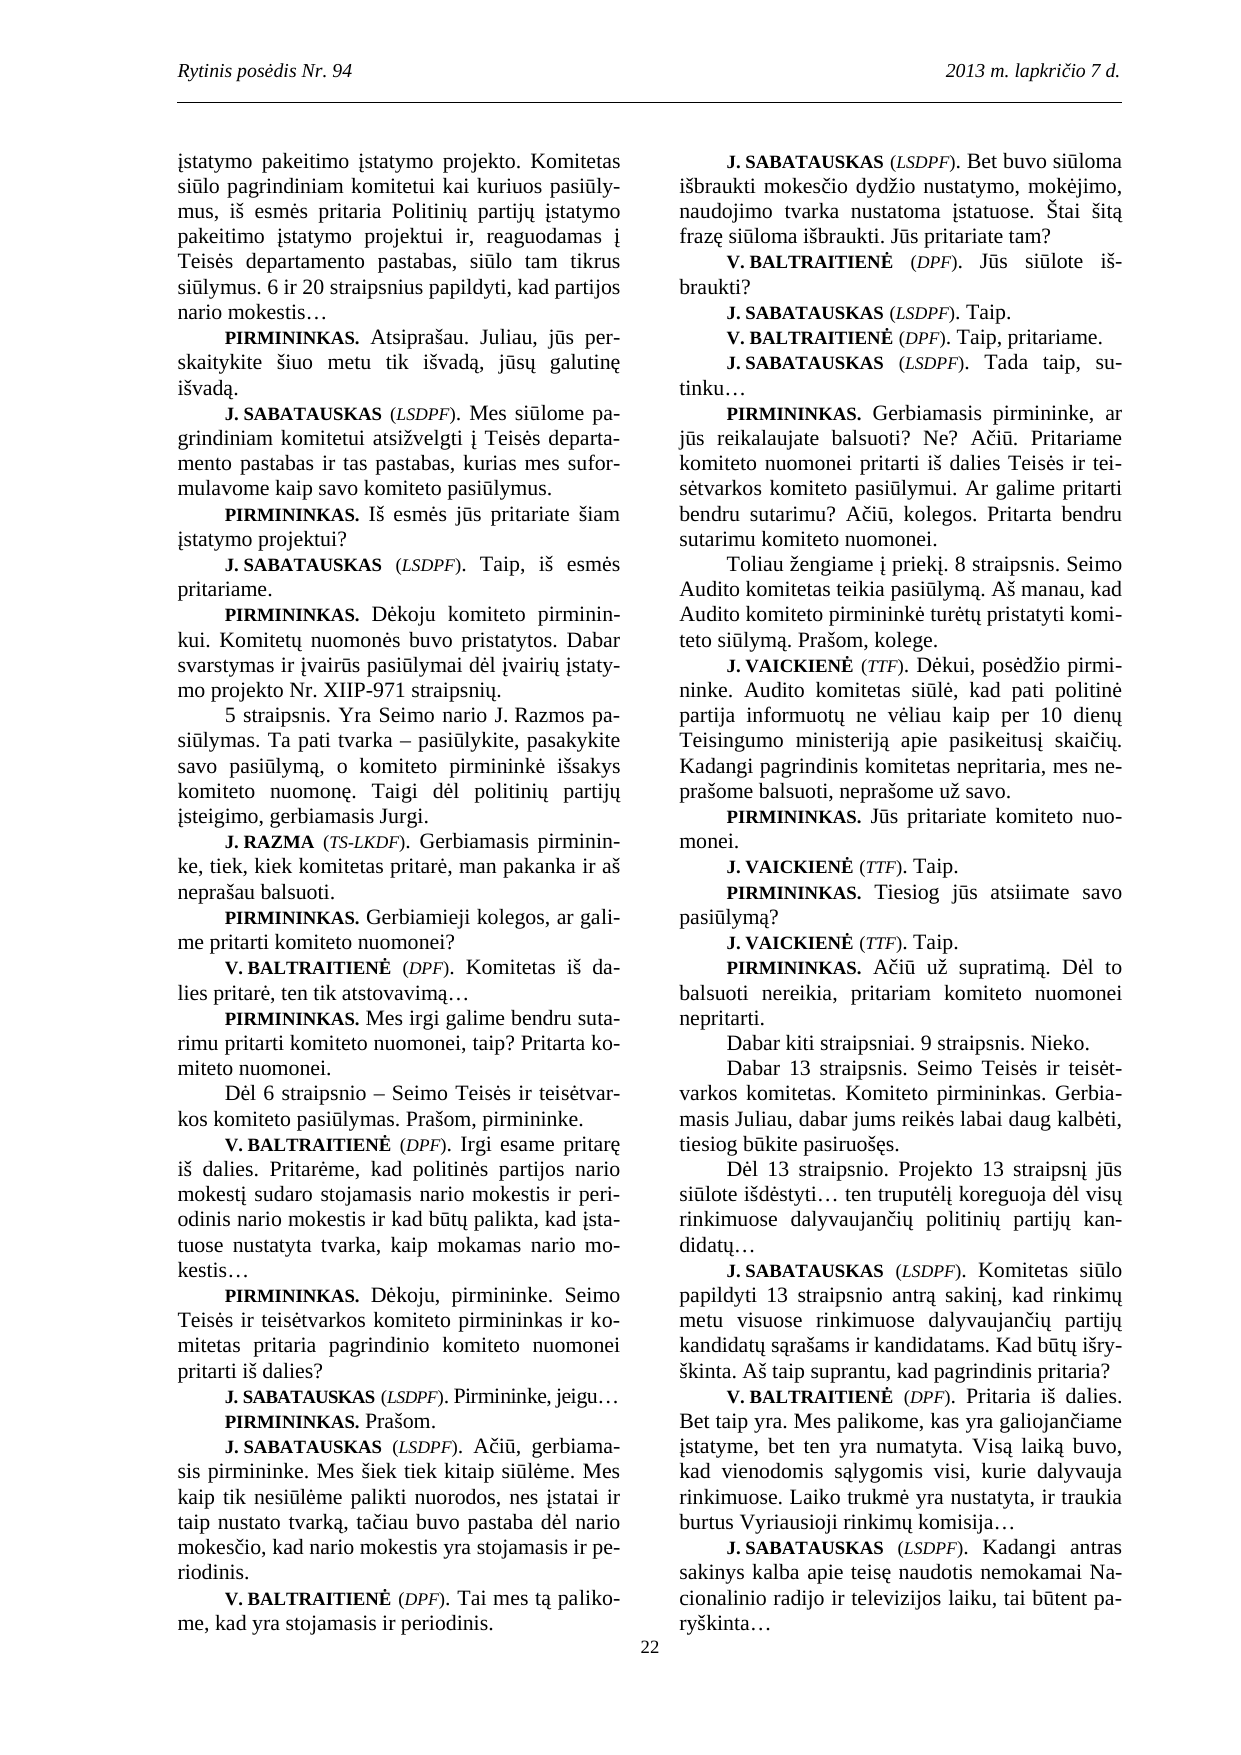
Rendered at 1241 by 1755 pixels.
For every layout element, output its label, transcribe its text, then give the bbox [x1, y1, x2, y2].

text PIRMININKAS. Iš es­mės jūs pri­ta­ria­te šiam įsta­ty­mo pro­jek­tui? [177, 501, 620, 551]
text J. SABATAUSKAS (LSDPF). Ta­da taip, su­tinku… [679, 349, 1122, 400]
text J. SABATAUSKAS (LSDPF). Pir­mi­nin­ke, jei­gu… [177, 1383, 620, 1408]
text J. VAICKIENĖ (TTF). Dė­kui, po­sė­džio pir­mi­nin­ke. Au­di­to ko­mi­te­tas siū­lė, kad pa­ti po­li­ti­nė par­ti­ja in­for­muo­tų ne vė­liau kaip per 10 die­nų Tei­sin­gu­mo mi­nis­te­ri­ją apie pa­si­kei­tu­sį skai­čių. Ka­dan­gi pa­grin­di­nis ko­mi­te­tas ne­pri­ta­ria, mes ne­pra­šo­me bal­suo­ti, ne­pra­šo­me už sa­vo. [679, 652, 1122, 803]
text J. SABATAUSKAS (LSDPF). Ačiū, ger­bia­ma­sis pir­mi­nin­ke. Mes šiek tiek ki­taip siū­lė­me. Mes kaip tik ne­siū­lė­me pa­lik­ti nuo­ro­dos, nes įsta­tai ir taip nu­sta­to tvar­ką, ta­čiau bu­vo pa­sta­ba dėl na­rio mo­kes­čio, kad na­rio mo­kes­tis yra sto­ja­ma­sis ir pe­ri­odi­nis. [177, 1433, 620, 1584]
text V. BALTRAITIENĖ (DPF). Jūs siū­lo­te iš­brauk­ti? [679, 248, 1122, 299]
text PIRMININKAS. At­si­pra­šau. Ju­liau, jūs per­skai­ty­ki­te šiuo me­tu tik iš­va­dą, jū­sų ga­lu­ti­nę išvadą. [177, 324, 620, 400]
text PIRMININKAS. Mes ir­gi ga­li­me ben­dru su­ta­ri­mu pri­tar­ti ko­mi­te­to nuo­mo­nei, taip? Pri­tar­ta ko­mi­te­to nuo­mo­nei. [177, 1005, 620, 1080]
text J. VAICKIENĖ (TTF). Taip. [679, 853, 1122, 879]
text Da­bar 13 straips­nis. Sei­mo Tei­sės ir tei­sėt­var­kos ko­mi­te­tas. Ko­mi­te­to pir­mi­nin­kas. Ger­bia­ma­sis Ju­liau, da­bar jums rei­kės la­bai daug kal­bė­ti, tie­siog bū­ki­te pa­si­ruo­šęs. [679, 1055, 1122, 1156]
text J. SABATAUSKAS (LSDPF). Ka­dan­gi ant­ras sa­ki­nys kal­ba apie tei­sę nau­do­tis ne­mo­ka­mai Na­cio­na­li­nio ra­di­jo ir te­le­vi­zi­jos lai­ku, tai bū­tent pa­ryš­kin­ta… [679, 1534, 1122, 1635]
text V. BALTRAITIENĖ (DPF). Ir­gi esa­me pri­ta­rę iš da­lies. Pri­ta­rė­me, kad po­li­ti­nės par­ti­jos na­rio mo­kes­tį su­da­ro sto­ja­ma­sis na­rio mo­kes­tis ir pe­ri­odi­nis na­rio mo­kes­tis ir kad bū­tų pa­lik­ta, kad įsta­tuo­se nu­sta­ty­ta tvar­ka, kaip mo­ka­mas na­rio mo­kes­tis… [177, 1131, 620, 1282]
text J. SABATAUSKAS (LSDPF). Taip, iš es­mės pri­ta­ria­me. [177, 551, 620, 601]
text J. SABATAUSKAS (LSDPF). Bet bu­vo siū­lo­ma iš­brauk­ti mo­kes­čio dy­džio nu­sta­ty­mo, mo­kė­ji­mo, nau­do­ji­mo tvar­ka nu­sta­to­ma įsta­tuo­se. Štai ši­tą fra­zę siū­lo­ma iš­brauk­ti. Jūs pri­ta­ria­te tam? [679, 148, 1122, 248]
text To­liau žen­gia­me į prie­kį. 8 straips­nis. Sei­mo Au­di­to ko­mi­te­tas tei­kia pa­siū­ly­mą. Aš ma­nau, kad Au­di­to ko­mi­te­to pir­mi­nin­kė tu­rė­tų pri­sta­ty­ti ko­mi­te­to siū­ly­mą. Pra­šom, ko­le­ge. [679, 551, 1122, 652]
text J. SABATAUSKAS (LSDPF). Ko­mi­te­tas siū­lo pa­pil­dy­ti 13 straips­nio an­trą sa­ki­nį, kad rin­ki­mų me­tu vi­suo­se rin­ki­muo­se da­ly­vau­jan­čių par­ti­jų kan­di­da­tų są­ra­šams ir kan­di­da­tams. Kad bū­tų išry­š­kin­ta. Aš taip su­pran­tu, kad pa­grin­di­nis pritaria? [679, 1257, 1122, 1383]
text V. BALTRAITIENĖ (DPF). Ko­mi­te­tas iš da­lies pri­ta­rė, ten tik at­sto­va­vi­mą… [177, 954, 620, 1005]
text V. BALTRAITIENĖ (DPF). Pri­ta­ria iš da­lies. Bet taip yra. Mes pa­li­ko­me, kas yra ga­lio­jan­čia­me įsta­ty­me, bet ten yra nu­ma­ty­ta. Vi­są lai­ką bu­vo, kad vie­no­do­mis są­ly­go­mis vi­si, ku­rie da­ly­vau­ja rin­ki­muo­se. Lai­ko truk­mė yra nu­sta­ty­ta, ir trau­kia bur­tus Vy­riau­sio­ji rin­ki­mų ko­mi­si­ja… [679, 1383, 1122, 1534]
text Da­bar ki­ti straips­niai. 9 straips­nis. Nie­ko. [679, 1030, 1122, 1055]
text Dėl 6 straips­nio – Sei­mo Tei­sės ir tei­sėt­var­kos ko­mi­te­to pa­siū­ly­mas. Pra­šom, pir­mi­nin­ke. [177, 1080, 620, 1131]
text PIRMININKAS. Ger­bia­mie­ji ko­le­gos, ar ga­li­me pri­tar­ti ko­mi­te­to nuo­mo­nei? [177, 904, 620, 954]
text PIRMININKAS. Ačiū už su­pra­ti­mą. Dėl to bal­suo­ti ne­rei­kia, pri­ta­riam ko­mi­te­to nuo­mo­nei ne­pri­tar­ti. [679, 954, 1122, 1030]
text J. SABATAUSKAS (LSDPF). Mes siū­lo­me pa­grin­di­niam ko­mi­te­tui at­si­žvelg­ti į Tei­sės de­par­ta­men­to pa­sta­bas ir tas pa­sta­bas, ku­rias mes su­for­mu­la­vo­me kaip sa­vo ko­mi­te­to pa­siū­ly­mus. [177, 400, 620, 501]
text V. BALTRAITIENĖ (DPF). Tai mes tą pa­li­ko­me, kad yra sto­ja­ma­sis ir pe­ri­odi­nis. [177, 1584, 620, 1635]
text J. SABATAUSKAS (LSDPF). Taip. [679, 299, 1122, 324]
text PIRMININKAS. Dė­ko­ju ko­mi­te­to pir­mi­nin­kui. Ko­mi­te­tų nuo­mo­nės bu­vo pri­sta­ty­tos. Da­bar svars­ty­mas ir įvai­rūs pa­siū­ly­mai dėl įvai­rių įsta­ty­mo pro­jek­to Nr. XIIP-971 straips­nių. [177, 601, 620, 702]
text J. VAICKIENĖ (TTF). Taip. [679, 929, 1122, 954]
text Dėl 13 straips­nio. Pro­jek­to 13 straips­nį jūs siū­lo­te iš­dės­ty­ti… ten tru­pu­tė­lį ko­re­guo­ja dėl vi­sų rin­ki­muo­se da­ly­vau­jan­čių po­li­ti­nių par­ti­jų kan­dida­tų… [679, 1156, 1122, 1257]
text PIRMININKAS. Pra­šom. [177, 1408, 620, 1433]
text PIRMININKAS. Jūs pri­ta­ria­te ko­mi­te­to nuo­mo­nei. [679, 803, 1122, 853]
text J. RAZMA (TS-LKDF). Ger­bia­ma­sis pir­mi­nin­ke, tiek, kiek ko­mi­te­tas pri­ta­rė, man pa­kan­ka ir aš ne­pra­šau bal­suo­ti. [177, 828, 620, 904]
text įsta­ty­mo pa­kei­ti­mo įsta­ty­mo pro­jek­to. Ko­mi­te­tas siū­lo pa­grin­di­niam ko­mi­te­tui kai ku­riuos pa­siū­ly­mus, iš es­mės pri­ta­ria Po­li­ti­nių par­ti­jų įsta­ty­mo pa­kei­ti­mo įsta­ty­mo pro­jek­tui ir, re­a­guo­da­mas į Tei­sės de­par­ta­men­to pa­sta­bas, siū­lo tam tik­rus siū­ly­mus. 6 ir 20 straips­nius pa­pil­dy­ti, kad par­ti­jos na­rio mo­kes­tis… [177, 148, 620, 324]
text PIRMININKAS. Tie­siog jūs at­si­i­ma­te sa­vo pa­siū­ly­mą? [679, 879, 1122, 929]
text V. BALTRAITIENĖ (DPF). Taip, pri­ta­ria­me. [679, 324, 1122, 349]
text PIRMININKAS. Ger­bia­ma­sis pir­mi­nin­ke, ar jūs rei­ka­lau­ja­te bal­suo­ti? Ne? Ačiū. Pri­ta­ria­me ko­mi­te­to nuo­mo­nei pri­tar­ti iš da­lies Tei­sės ir tei­sėt­var­kos ko­mi­te­to pa­siū­ly­mui. Ar ga­li­me pri­tar­ti ben­dru su­ta­ri­mu? Ačiū, ko­le­gos. Pri­tar­ta ben­dru su­ta­ri­mu ko­mi­te­to nuo­mo­nei. [679, 400, 1122, 551]
text 5 straips­nis. Yra Sei­mo na­rio J. Raz­mos pa­siū­ly­mas. Ta pa­ti tvar­ka – pa­siū­ly­ki­te, pa­sa­ky­ki­te sa­vo pa­siū­ly­mą, o ko­mi­te­to pir­mi­nin­kė iš­sa­kys ko­mi­te­to nuo­mo­nę. Tai­gi dėl po­li­ti­nių par­ti­jų įstei­gi­mo, ger­bia­ma­sis Jur­gi. [177, 702, 620, 828]
text PIRMININKAS. Dė­ko­ju, pir­mi­nin­ke. Sei­mo Tei­sės ir tei­sėt­var­kos ko­mi­te­to pir­mi­nin­kas ir ko­mi­te­tas pri­ta­ria pa­grin­di­nio ko­mi­te­to nuo­mo­nei pri­tar­ti iš da­lies? [177, 1282, 620, 1383]
